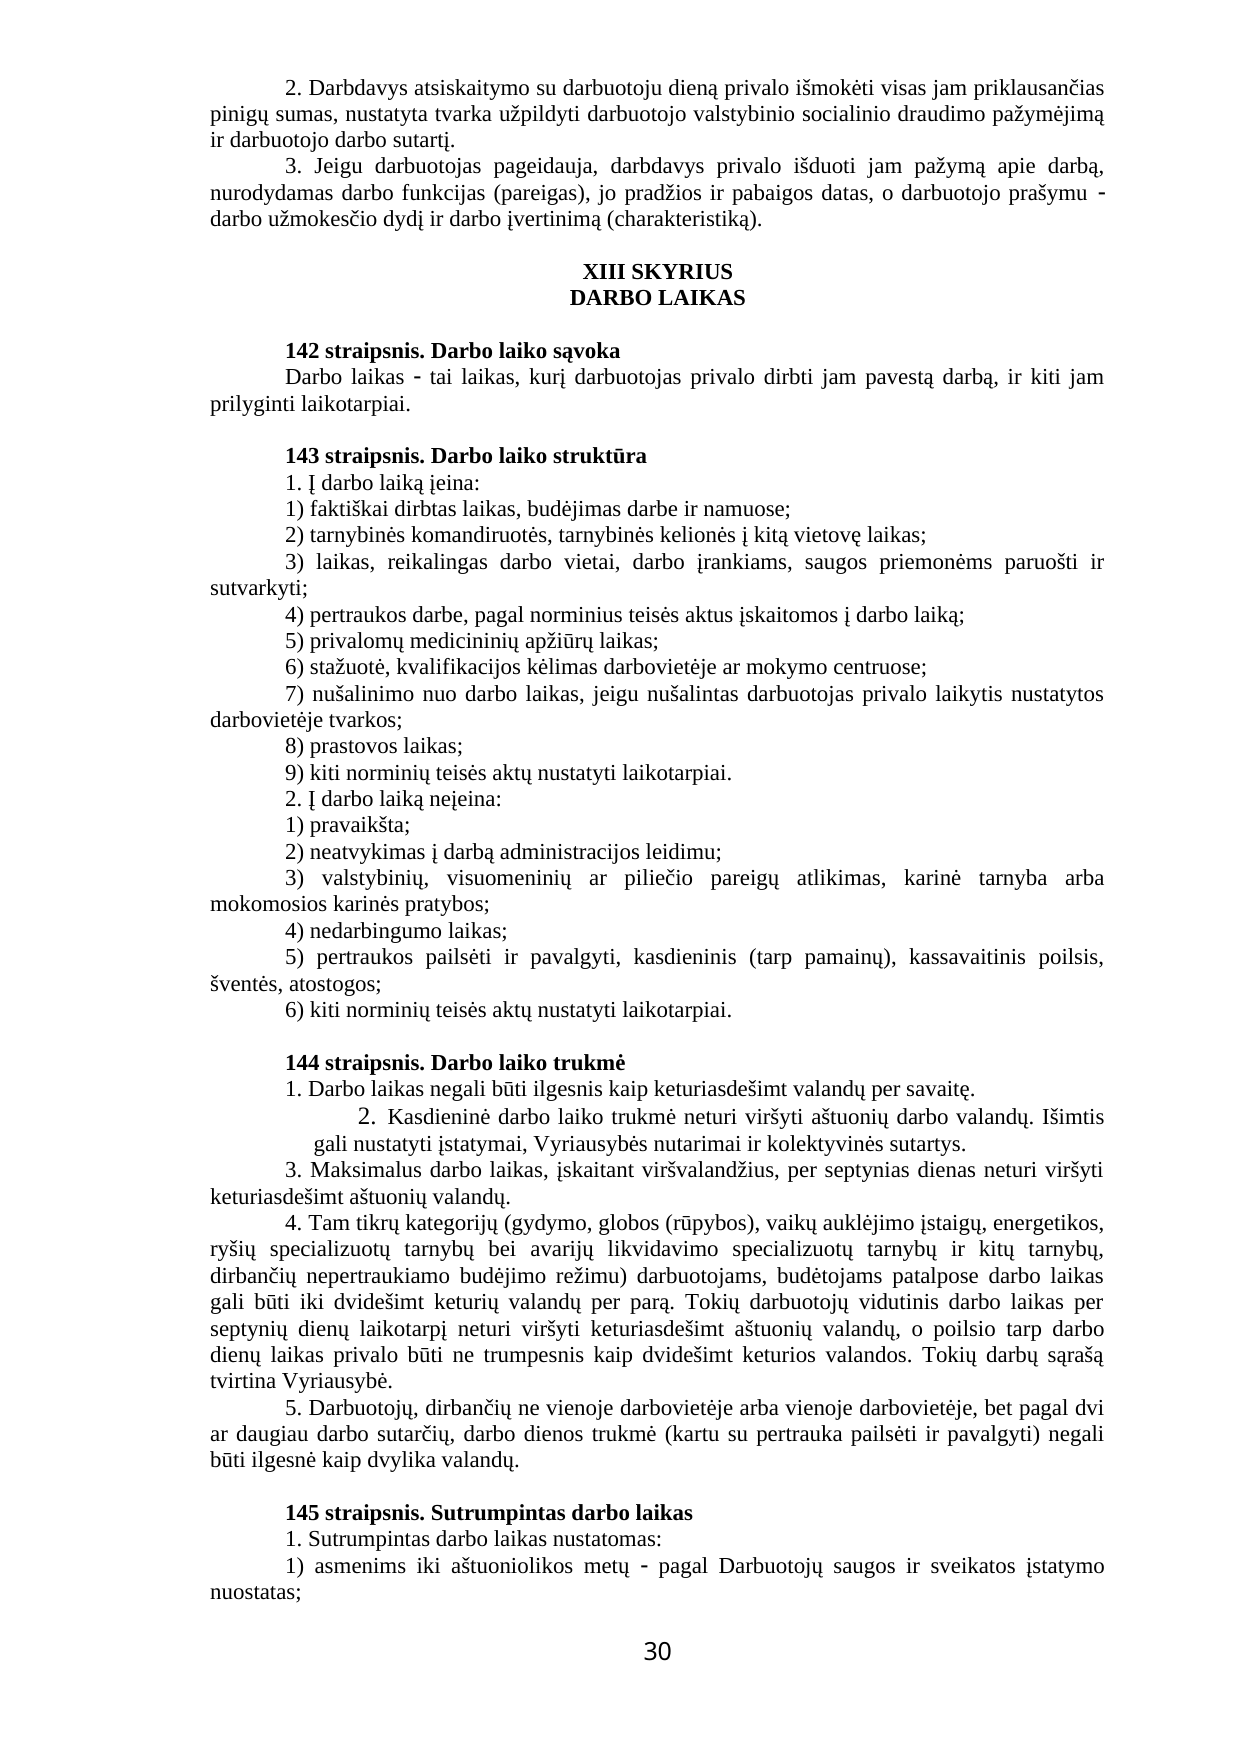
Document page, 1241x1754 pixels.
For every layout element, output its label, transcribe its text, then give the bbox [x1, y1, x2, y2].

text 145 straipsnis. Sutrumpintas darbo laikas [210, 1499, 1106, 1525]
text 4. Tam tikrų kategorijų (gydymo, globos (rūpybos), vaikų auklėjimo įstaigų, energetikos, ryšių specializuotų tarnybų bei avarijų likvidavimo specializuotų tarnybų ir kitų tarnybų, dirbančių nepertraukiamo budėjimo režimu) darbuotojams, budėtojams patalpose darbo laikas gali būti iki dvidešimt keturių valandų per parą. Tokių darbuotojų vidutinis darbo laikas per septynių dienų laikotarpį neturi viršyti keturiasdešimt aštuonių valandų, o poilsio tarp darbo dienų laikas privalo būti ne trumpesnis kaip dvidešimt keturios valandos. Tokių darbų sąrašą tvirtina Vyriausybė. [210, 1209, 1106, 1394]
text 8) prastovos laikas; [210, 732, 1106, 759]
text 3. Maksimalus darbo laikas, įskaitant viršvalandžius, per septynias dienas neturi viršyti keturiasdešimt aštuonių valandų. [210, 1156, 1106, 1209]
text 1) pravaikšta; [210, 811, 1106, 838]
text 5. Darbuotojų, dirbančių ne vienoje darbovietėje arba vienoje darbovietėje, bet pagal dvi ar daugiau darbo sutarčių, darbo dienos trukmė (kartu su pertrauka pailsėti ir pavalgyti) negali būti ilgesnė kaip dvylika valandų. [210, 1394, 1106, 1473]
text 3. Jeigu darbuotojas pageidauja, darbdavys privalo išduoti jam pažymą apie darbą, nurodydamas darbo funkcijas (pareigas), jo pradžios ir pabaigos datas, o darbuotojo prašymu  darbo užmokesčio dydį ir darbo įvertinimą (charakteristiką). [210, 153, 1106, 232]
text XIII SKYRIUS [210, 258, 1106, 284]
text 2. Darbdavys atsiskaitymo su darbuotoju dieną privalo išmokėti visas jam priklausančias pinigų sumas, nustatyta tvarka užpildyti darbuotojo valstybinio socialinio draudimo pažymėjimą ir darbuotojo darbo sutartį. [210, 73, 1106, 153]
text 4) pertraukos darbe, pagal norminius teisės aktus įskaitomos į darbo laiką; [210, 601, 1106, 627]
text 1. Darbo laikas negali būti ilgesnis kaip keturiasdešimt valandų per savaitę. [210, 1075, 1106, 1101]
text 9) kiti norminių teisės aktų nustatyti laikotarpiai. [210, 759, 1106, 785]
text 4) nedarbingumo laikas; [210, 917, 1106, 943]
text 2. Į darbo laiką neįeina: [210, 785, 1106, 811]
text Darbo laikas  tai laikas, kurį darbuotojas privalo dirbti jam pavestą darbą, ir kiti jam prilyginti laikotarpiai. [210, 363, 1106, 416]
text 2) tarnybinės komandiruotės, tarnybinės kelionės į kitą vietovę laikas; [210, 522, 1106, 548]
text 5) pertraukos pailsėti ir pavalgyti, kasdieninis (tarp pamainų), kassavaitinis poilsis, šventės, atostogos; [210, 943, 1106, 996]
text 143 straipsnis. Darbo laiko struktūra [210, 442, 1106, 469]
list Kasdieninė darbo laiko trukmė neturi viršyti aštuonių darbo valandų. Išimtis gali nustatyti įstatymai, Vyriausybės nutarimai ir kolektyvinės sutartys. [284, 1101, 1106, 1156]
text 3) valstybinių, visuomeninių ar piliečio pareigų atlikimas, karinė tarnyba arba mokomosios karinės pratybos; [210, 864, 1106, 917]
text 144 straipsnis. Darbo laiko trukmė [210, 1049, 1106, 1075]
text 5) privalomų medicininių apžiūrų laikas; [210, 627, 1106, 653]
text 2) neatvykimas į darbą administracijos leidimu; [210, 838, 1106, 864]
text 142 straipsnis. Darbo laiko sąvoka [210, 337, 1106, 363]
text 1. Į darbo laiką įeina: [210, 469, 1106, 495]
text 1. Sutrumpintas darbo laikas nustatomas: [210, 1525, 1106, 1552]
text 6) stažuotė, kvalifikacijos kėlimas darbovietėje ar mokymo centruose; [210, 653, 1106, 680]
text 6) kiti norminių teisės aktų nustatyti laikotarpiai. [210, 996, 1106, 1022]
text 1) asmenims iki aštuoniolikos metų  pagal Darbuotojų saugos ir sveikatos įstatymo nuostatas; [210, 1552, 1106, 1604]
text 3) laikas, reikalingas darbo vietai, darbo įrankiams, saugos priemonėms paruošti ir sutvarkyti; [210, 548, 1106, 601]
text 7) nušalinimo nuo darbo laikas, jeigu nušalintas darbuotojas privalo laikytis nustatytos darbovietėje tvarkos; [210, 680, 1106, 732]
text 1) faktiškai dirbtas laikas, budėjimas darbe ir namuose; [210, 495, 1106, 522]
text DARBO LAIKAS [210, 284, 1106, 311]
